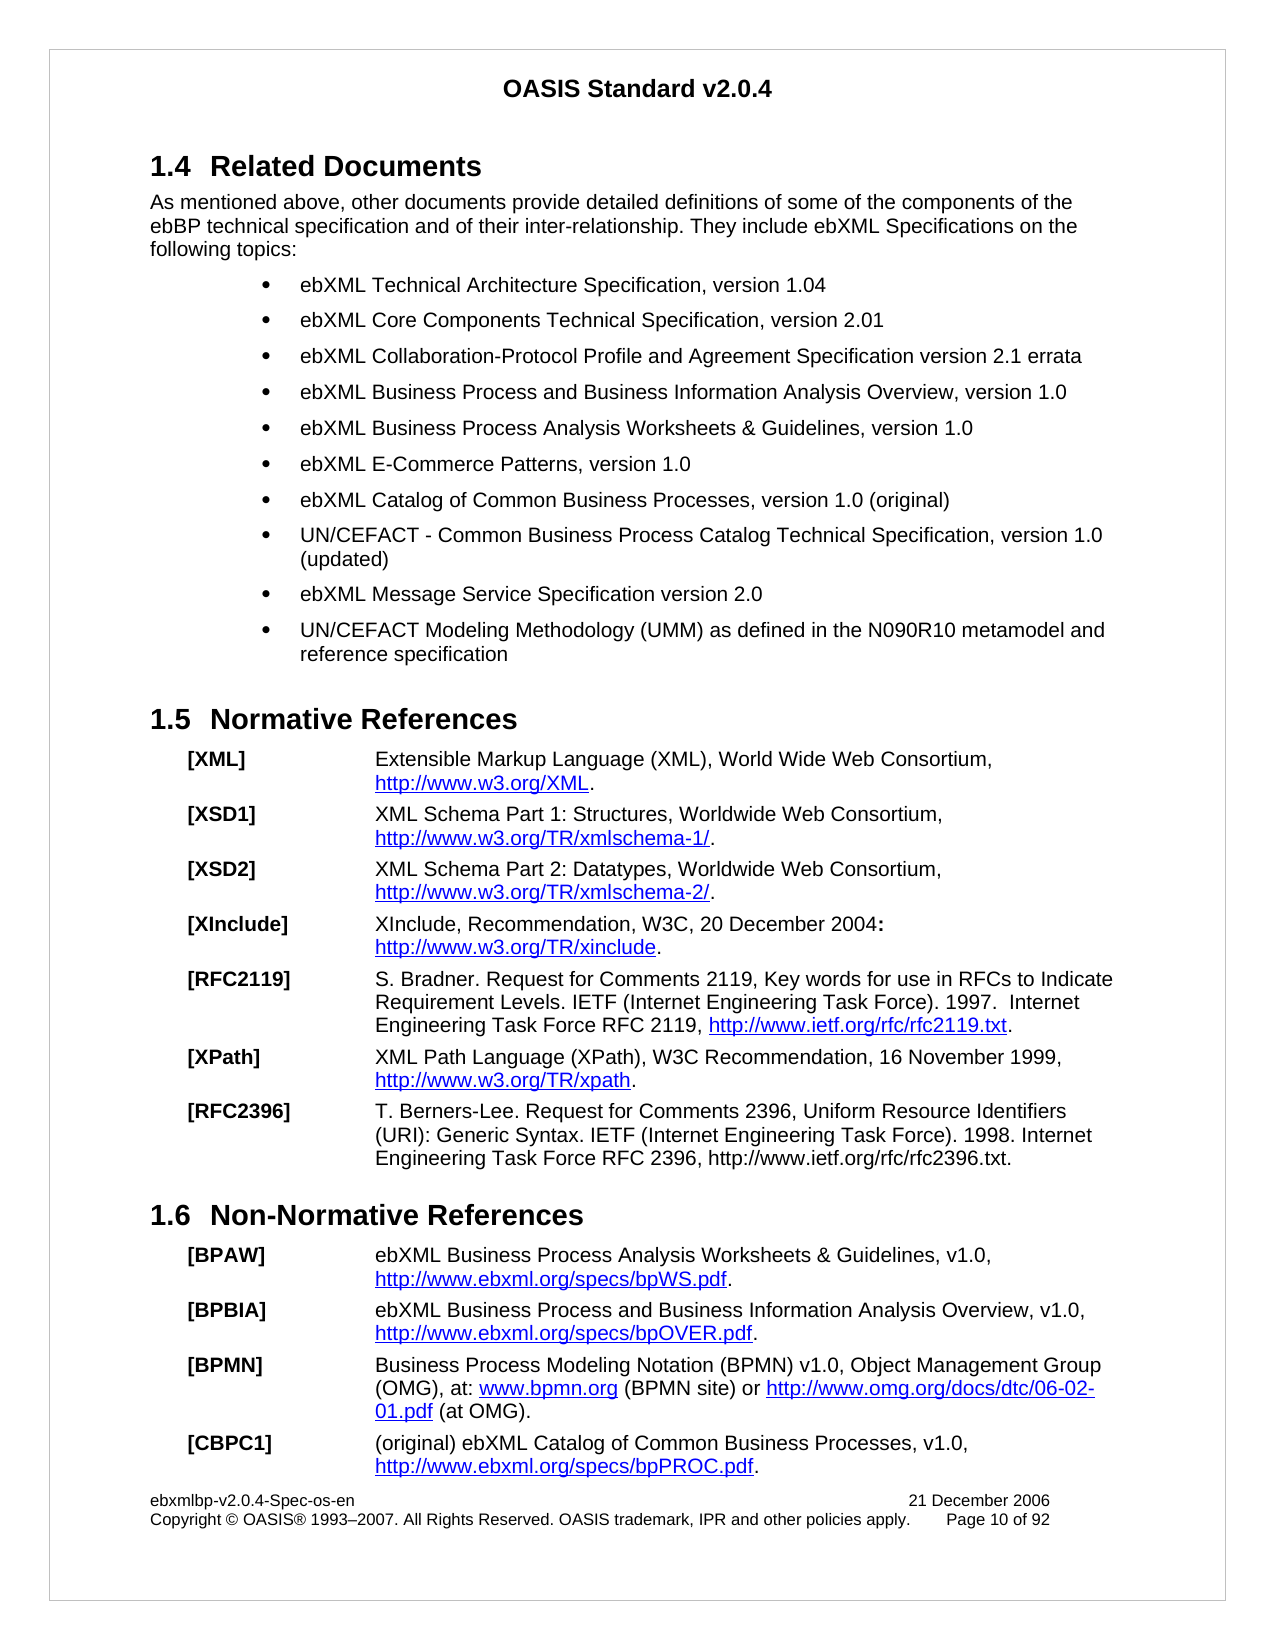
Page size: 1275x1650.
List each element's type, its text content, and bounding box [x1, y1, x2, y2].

list ebXML Core Components Technical Specification, version 2.01 [262, 309, 1125, 332]
list ebXML Collaboration-Protocol Profile and Agreement Specification version 2.1 errata [262, 345, 1125, 368]
text As mentioned above, other documents provide detailed definitions of some of the components of the ebBP technical specification and of their inter-relationship. They include ebXML Specifications on the following topics: [150, 191, 1125, 261]
list UN/CEFACT Modeling Methodology (UMM) as defined in the N090R10 metamodel and reference specification [262, 619, 1125, 665]
text [CBPC1] (original) ebXML Catalog of Common Business Processes, v1.0, http://www.ebxml.org/specs/bpPROC.pdf. [187, 1432, 1125, 1478]
subtitle Related Documents [150, 150, 1125, 183]
text [RFC2396] T. Berners-Lee. Request for Comments 2396, Uniform Resource Identifiers (URI): Generic Syntax. IETF (Internet Engineering Task Force). 1998. Internet Engineering Task Force RFC 2396, http://www.ietf.org/rfc/rfc2396.txt. [187, 1100, 1125, 1170]
list ebXML Message Service Specification version 2.0 [262, 583, 1125, 606]
text [XPath] XML Path Language (XPath), W3C Recommendation, 16 November 1999, http://www.w3.org/TR/xpath. [187, 1045, 1125, 1092]
text [XML] Extensible Markup Language (XML), World Wide Web Consortium, http://www.w3.org/XML. [187, 748, 1125, 794]
list ebXML Business Process and Business Information Analysis Overview, version 1.0 [262, 381, 1125, 404]
list ebXML E-Commerce Patterns, version 1.0 [262, 452, 1125, 476]
subtitle Normative References [150, 703, 1125, 736]
text [XInclude] XInclude, Recommendation, W3C, 20 December 2004: http://www.w3.org/TR/xinclude. [187, 912, 1125, 959]
list UN/CEFACT - Common Business Process Catalog Technical Specification, version 1.0 (updated) [262, 524, 1125, 571]
text [BPMN] Business Process Modeling Notation (BPMN) v1.0, Object Management Group (OMG), at: www.bpmn.org (BPMN site) or http://www.omg.org/docs/dtc/06-02-01.pdf (at OMG). [187, 1353, 1125, 1423]
text [BPBIA] ebXML Business Process and Business Information Analysis Overview, v1.0, http://www.ebxml.org/specs/bpOVER.pdf. [187, 1299, 1125, 1345]
list ebXML Technical Architecture Specification, version 1.04 [262, 273, 1125, 296]
text [XSD2] XML Schema Part 2: Datatypes, Worldwide Web Consortium, http://www.w3.org/TR/xmlschema-2/. [187, 858, 1125, 904]
subtitle Non-Normative References [150, 1199, 1125, 1231]
list ebXML Business Process Analysis Worksheets & Guidelines, version 1.0 [262, 416, 1125, 440]
text [BPAW] ebXML Business Process Analysis Worksheets & Guidelines, v1.0, http://www.ebxml.org/specs/bpWS.pdf. [187, 1244, 1125, 1290]
list ebXML Catalog of Common Business Processes, version 1.0 (original) [262, 488, 1125, 511]
text [RFC2119] S. Bradner. Request for Comments 2119, Key words for use in RFCs to Indicate Requirement Levels. IETF (Internet Engineering Task Force). 1997. Internet Engineering Task Force RFC 2119, http://www.ietf.org/rfc/rfc2119.txt. [187, 967, 1125, 1037]
text [XSD1] XML Schema Part 1: Structures, Worldwide Web Consortium, http://www.w3.org/TR/xmlschema-1/. [187, 803, 1125, 849]
